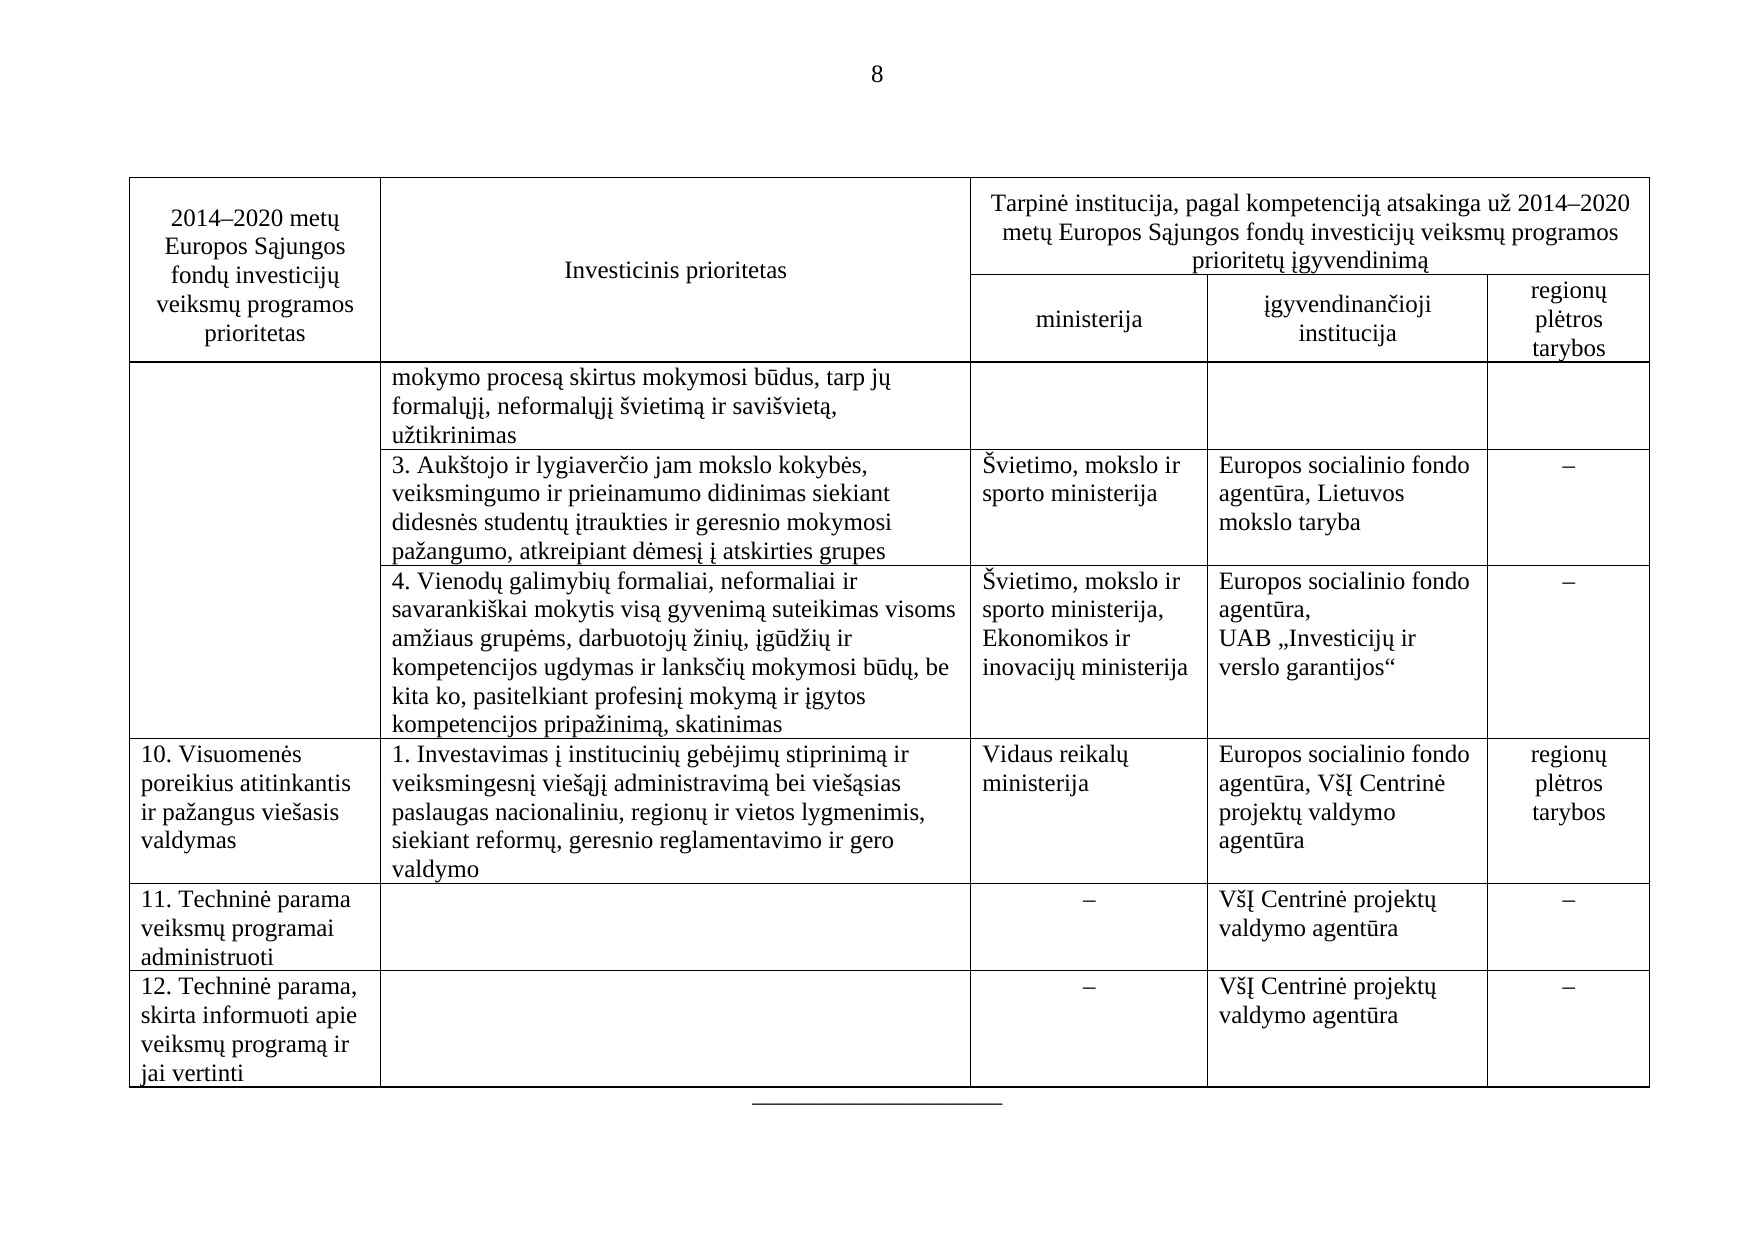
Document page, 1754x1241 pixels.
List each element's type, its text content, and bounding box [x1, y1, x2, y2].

table_cell Europos socialinio fondo agentūra, UAB „Investicijų ir verslo garantijos“ [1208, 566, 1487, 738]
table_cell Europos socialinio fondo agentūra, Lietuvos mokslo taryba [1208, 450, 1487, 565]
table_cell – [1488, 450, 1649, 565]
table_cell 3. Aukštojo ir lygiaverčio jam mokslo kokybės, veiksmingumo ir prieinamumo didinimas siekiant didesnės studentų įtraukties ir geresnio mokymosi pažangumo, atkreipiant dėmesį į atskirties grupes [381, 450, 970, 565]
table_cell mokymo procesą skirtus mokymosi būdus, tarp jų formalųjį, neformalųjį švietimą ir savišvietą, užtikrinimas [381, 363, 970, 449]
table_cell 4. Vienodų galimybių formaliai, neformaliai ir savarankiškai mokytis visą gyvenimą suteikimas visoms amžiaus grupėms, darbuotojų žinių, įgūdžių ir kompetencijos ugdymas ir lanksčių mokymosi būdų, be kita ko, pasitelkiant profesinį mokymą ir įgytos kompetencijos pripažinimą, skatinimas [381, 566, 970, 738]
table_cell [1208, 363, 1487, 449]
table_cell regionų plėtros tarybos [1488, 275, 1649, 361]
text –––––––––––––––––––– [118, 1087, 1636, 1116]
table_header Investicinis prioritetas [381, 178, 970, 361]
table_cell 11. Techninė parama veiksmų programai administruoti [130, 884, 380, 970]
table_cell ministerija [971, 275, 1207, 361]
table_cell – [971, 971, 1207, 1086]
table_cell Europos socialinio fondo agentūra, VšĮ Centrinė projektų valdymo agentūra [1208, 739, 1487, 883]
table_cell Vidaus reikalų ministerija [971, 739, 1207, 883]
table_cell regionų plėtros tarybos [1488, 739, 1649, 883]
table_cell įgyvendinančioji institucija [1208, 275, 1487, 361]
table_cell [130, 363, 380, 738]
table_cell [381, 971, 970, 1086]
table_cell VšĮ Centrinė projektų valdymo agentūra [1208, 971, 1487, 1086]
table_cell Švietimo, mokslo ir sporto ministerija [971, 450, 1207, 565]
table_cell [381, 884, 970, 970]
table_cell [1488, 363, 1649, 449]
table_cell Švietimo, mokslo ir sporto ministerija, Ekonomikos ir inovacijų ministerija [971, 566, 1207, 738]
table_cell [971, 363, 1207, 449]
table_cell – [1488, 884, 1649, 970]
table_cell 12. Techninė parama, skirta informuoti apie veiksmų programą ir jai vertinti [130, 971, 380, 1086]
table_cell – [1488, 971, 1649, 1086]
table_cell VšĮ Centrinė projektų valdymo agentūra [1208, 884, 1487, 970]
table_cell 1. Investavimas į institucinių gebėjimų stiprinimą ir veiksmingesnį viešąjį administravimą bei viešąsias paslaugas nacionaliniu, regionų ir vietos lygmenimis, siekiant reformų, geresnio reglamentavimo ir gero valdymo [381, 739, 970, 883]
table_cell – [1488, 566, 1649, 738]
table_header 2014–2020 metų Europos Sąjungos fondų investicijų veiksmų programos prioritetas [130, 178, 380, 361]
table_cell – [971, 884, 1207, 970]
table_header Tarpinė institucija, pagal kompetenciją atsakinga už 2014–2020 metų Europos Sąjungos fondų investicijų veiksmų programos prioritetų įgyvendinimą [971, 178, 1649, 274]
table_cell 10. Visuomenės poreikius atitinkantis ir pažangus viešasis valdymas [130, 739, 380, 883]
